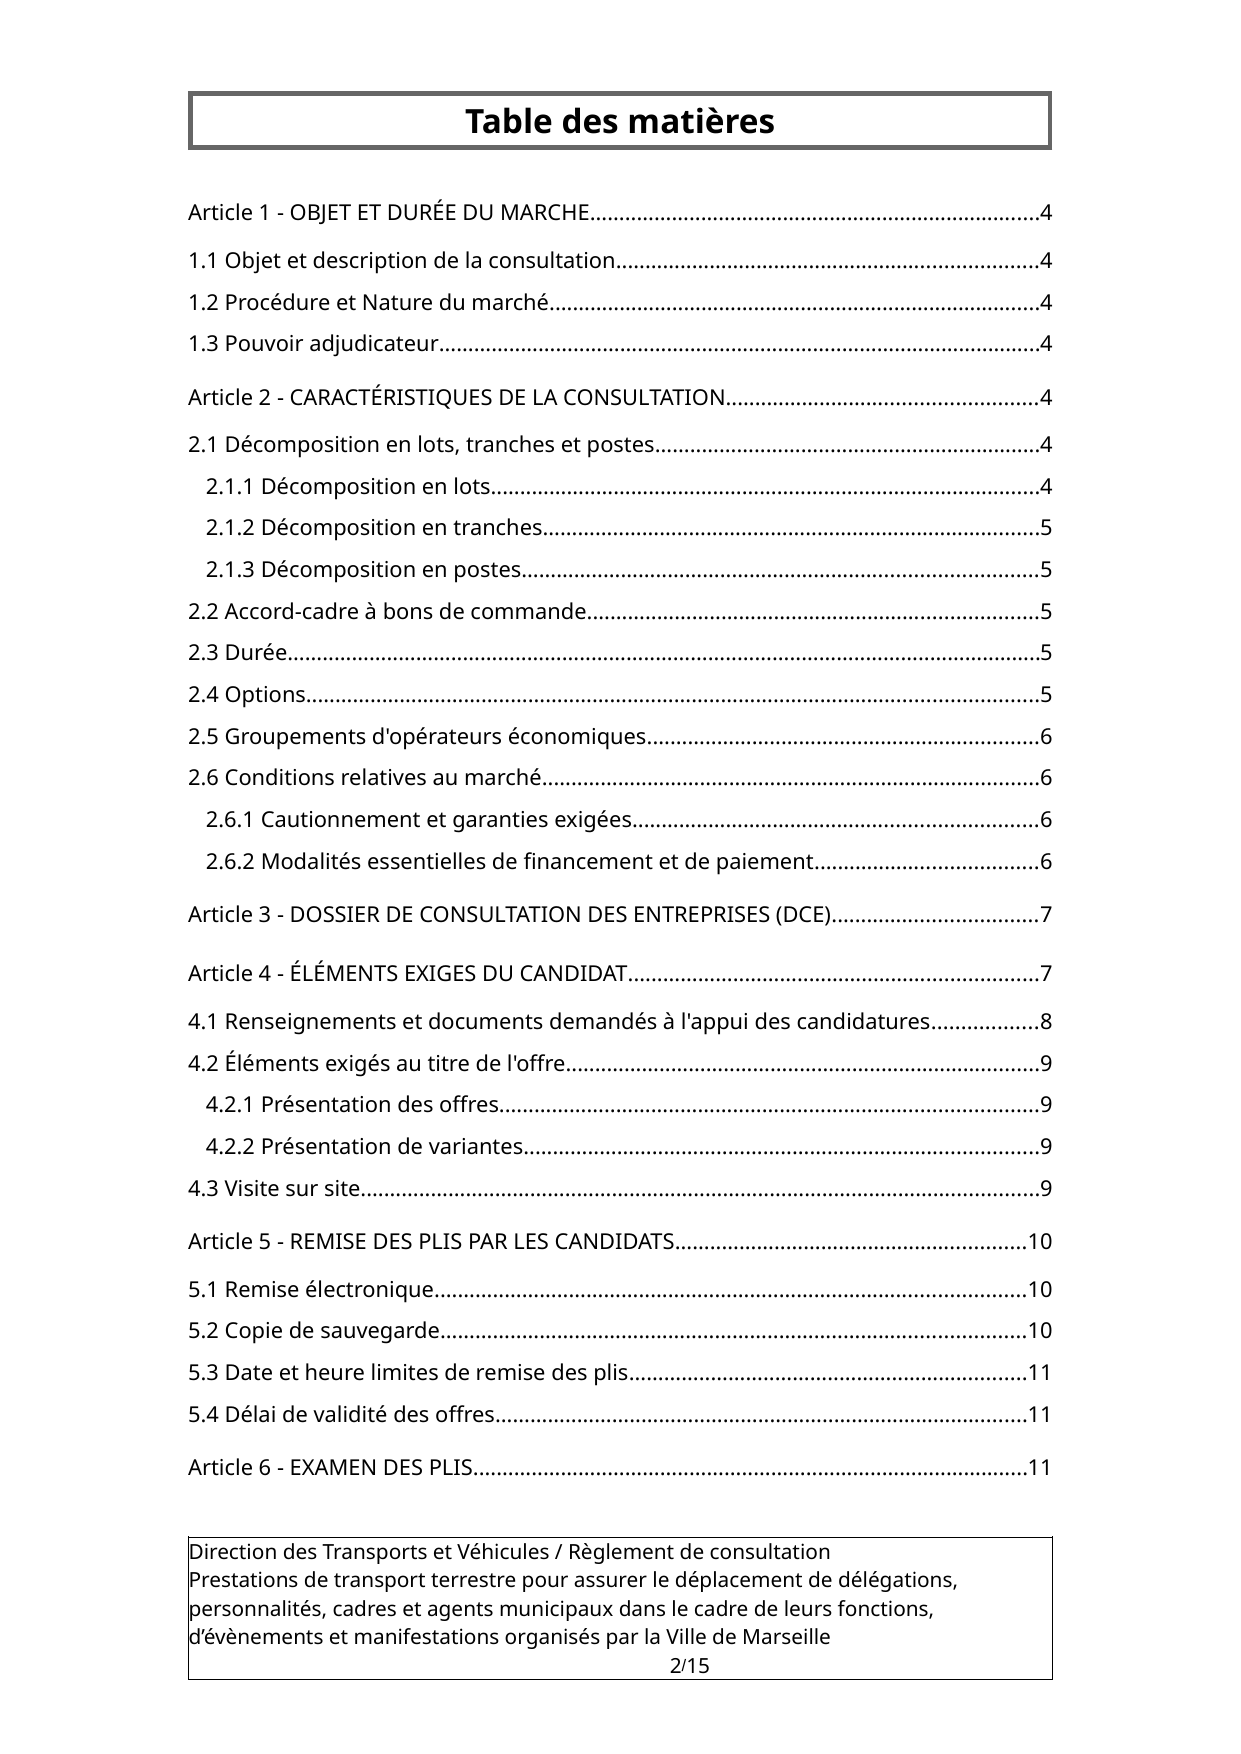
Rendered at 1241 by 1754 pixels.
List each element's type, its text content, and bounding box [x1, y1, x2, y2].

text 5.1 Remise électronique 10 [188, 1273, 1052, 1303]
text 1.3 Pouvoir adjudicateur 4 [188, 328, 1052, 358]
text 2.1.1 Décomposition en lots 4 [206, 471, 1052, 501]
text 2.1.2 Décomposition en tranches 5 [206, 512, 1052, 542]
text 1.1 Objet et description de la consultation 4 [188, 245, 1052, 274]
text 2.1.3 Décomposition en postes 5 [206, 554, 1052, 584]
text 1.2 Procédure et Nature du marché 4 [188, 286, 1052, 316]
text 4.2.2 Présentation de variantes 9 [206, 1131, 1052, 1161]
text 4.3 Visite sur site 9 [188, 1173, 1052, 1202]
text 5.2 Copie de sauvegarde 10 [188, 1315, 1052, 1345]
text 2.2 Accord-cadre à bons de commande 5 [188, 596, 1052, 626]
text Article 3 - DOSSIER DE CONSULTATION DES ENTREPRISES (DCE) 7 [188, 899, 1052, 929]
text 4.2 Éléments exigés au titre de l'offre 9 [188, 1048, 1052, 1077]
text 2.6 Conditions relatives au marché 6 [188, 762, 1052, 792]
text 2.5 Groupements d'opérateurs économiques 6 [188, 721, 1052, 751]
subtitle Table des matières [193, 96, 1048, 145]
text 2.6.2 Modalités essentielles de financement et de paiement 6 [206, 846, 1052, 876]
text Article 4 - ÉLÉMENTS EXIGES DU CANDIDAT 7 [188, 958, 1052, 988]
text 2.3 Durée 5 [188, 637, 1052, 667]
text 2.1 Décomposition en lots, tranches et postes 4 [188, 429, 1052, 459]
text 5.3 Date et heure limites de remise des plis 11 [188, 1357, 1052, 1387]
text Article 6 - EXAMEN DES PLIS 11 [188, 1452, 1052, 1482]
text 4.1 Renseignements et documents demandés à l'appui des candidatures 8 [188, 1006, 1052, 1036]
text Article 1 - OBJET ET DURÉE DU MARCHE 4 [188, 197, 1052, 227]
text 5.4 Délai de validité des offres 11 [188, 1398, 1052, 1428]
text 2.6.1 Cautionnement et garanties exigées 6 [206, 804, 1052, 834]
text Article 2 - CARACTÉRISTIQUES DE LA CONSULTATION 4 [188, 382, 1052, 411]
text 2.4 Options 5 [188, 679, 1052, 709]
text 4.2.1 Présentation des offres 9 [206, 1089, 1052, 1119]
text Article 5 - REMISE DES PLIS PAR LES CANDIDATS 10 [188, 1226, 1052, 1256]
